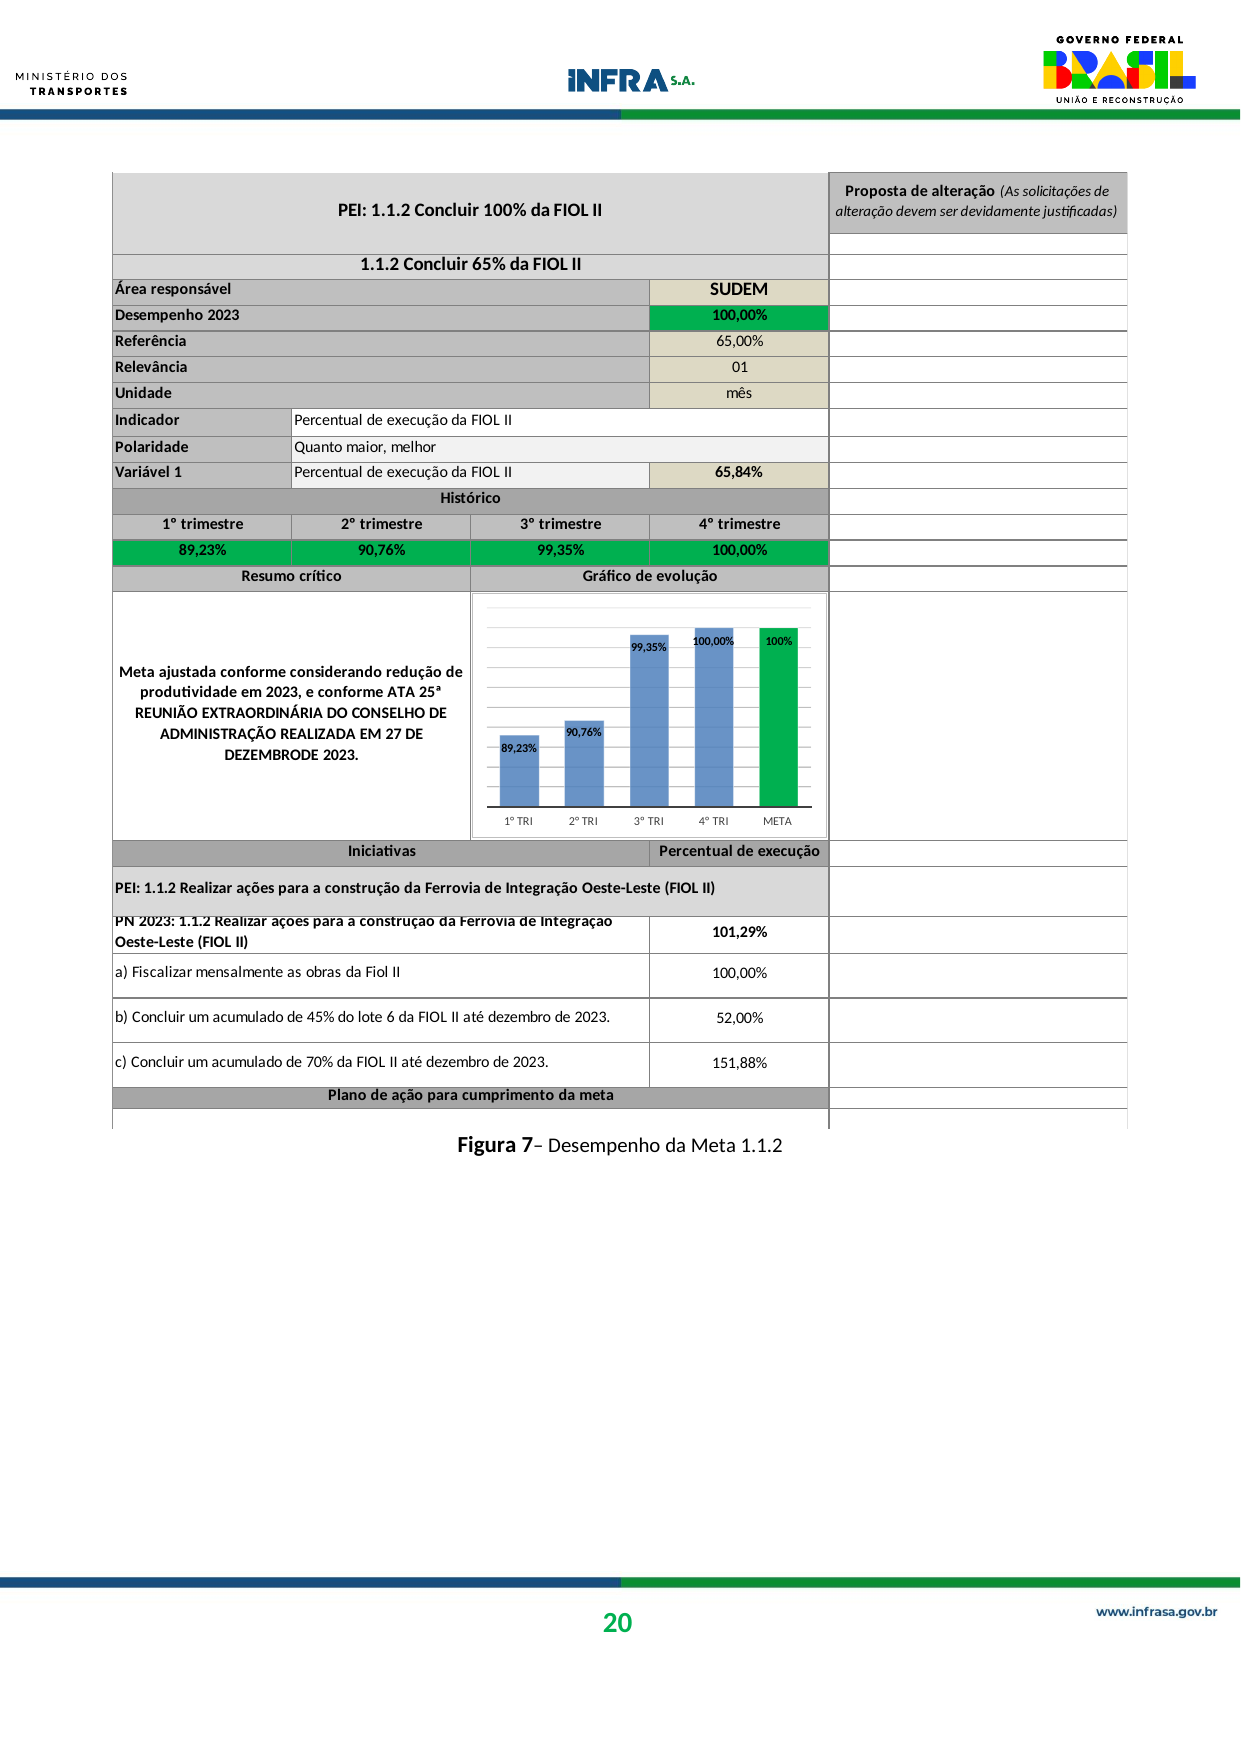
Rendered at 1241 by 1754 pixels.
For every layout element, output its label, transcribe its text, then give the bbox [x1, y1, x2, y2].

text Figura 7– Desempenho da Meta 1.1.2 [112, 1109, 1128, 1158]
text Figura 7– Desempenho da Meta 1.1.2 [830, 917, 1127, 953]
text Figura 7– Desempenho da Meta 1.1.2 [650, 917, 828, 953]
text Figura 7– Desempenho da Meta 1.1.2 [650, 999, 828, 1042]
text Figura 7– Desempenho da Meta 1.1.2 [650, 1043, 828, 1087]
text Figura 7– Desempenho da Meta 1.1.2 [113, 1043, 649, 1087]
text Figura 7– Desempenho da Meta 1.1.2 [830, 280, 1127, 305]
text Figura 7– Desempenho da Meta 1.1.2 [650, 954, 828, 997]
text Figura 7– Desempenho da Meta 1.1.2 [830, 999, 1127, 1042]
text Figura 7– Desempenho da Meta 1.1.2 [830, 357, 1127, 382]
text Figura 7– Desempenho da Meta 1.1.2 [830, 234, 1127, 254]
text Figura 7– Desempenho da Meta 1.1.2 [830, 567, 1127, 591]
text Figura 7– Desempenho da Meta 1.1.2 [830, 954, 1127, 997]
text Figura 7– Desempenho da Meta 1.1.2 [830, 255, 1127, 279]
text Figura 7– Desempenho da Meta 1.1.2 [830, 383, 1127, 408]
text Figura 7– Desempenho da Meta 1.1.2 [830, 515, 1127, 539]
text Figura 7– Desempenho da Meta 1.1.2 [830, 409, 1127, 436]
text Figura 7– Desempenho da Meta 1.1.2 [112, 150, 1128, 173]
text Figura 7– Desempenho da Meta 1.1.2 [830, 463, 1127, 488]
text Figura 7– Desempenho da Meta 1.1.2 [830, 489, 1127, 514]
text Figura 7– Desempenho da Meta 1.1.2 [292, 409, 828, 436]
text Figura 7– Desempenho da Meta 1.1.2 [113, 917, 649, 953]
text Figura 7– Desempenho da Meta 1.1.2 [830, 332, 1127, 356]
text Figura 7– Desempenho da Meta 1.1.2 [830, 306, 1127, 330]
text Figura 7– Desempenho da Meta 1.1.2 [830, 841, 1127, 866]
text Figura 7– Desempenho da Meta 1.1.2 [830, 592, 1127, 840]
text Figura 7– Desempenho da Meta 1.1.2 [113, 592, 470, 840]
text Figura 7– Desempenho da Meta 1.1.2 [830, 541, 1127, 565]
text Figura 7– Desempenho da Meta 1.1.2 [830, 1043, 1127, 1087]
text Figura 7– Desempenho da Meta 1.1.2 [113, 999, 649, 1042]
text Figura 7– Desempenho da Meta 1.1.2 [830, 867, 1127, 916]
text Figura 7– Desempenho da Meta 1.1.2 [113, 954, 649, 997]
text Figura 7– Desempenho da Meta 1.1.2 [830, 437, 1127, 462]
text Figura 7– Desempenho da Meta 1.1.2 [830, 1088, 1127, 1108]
